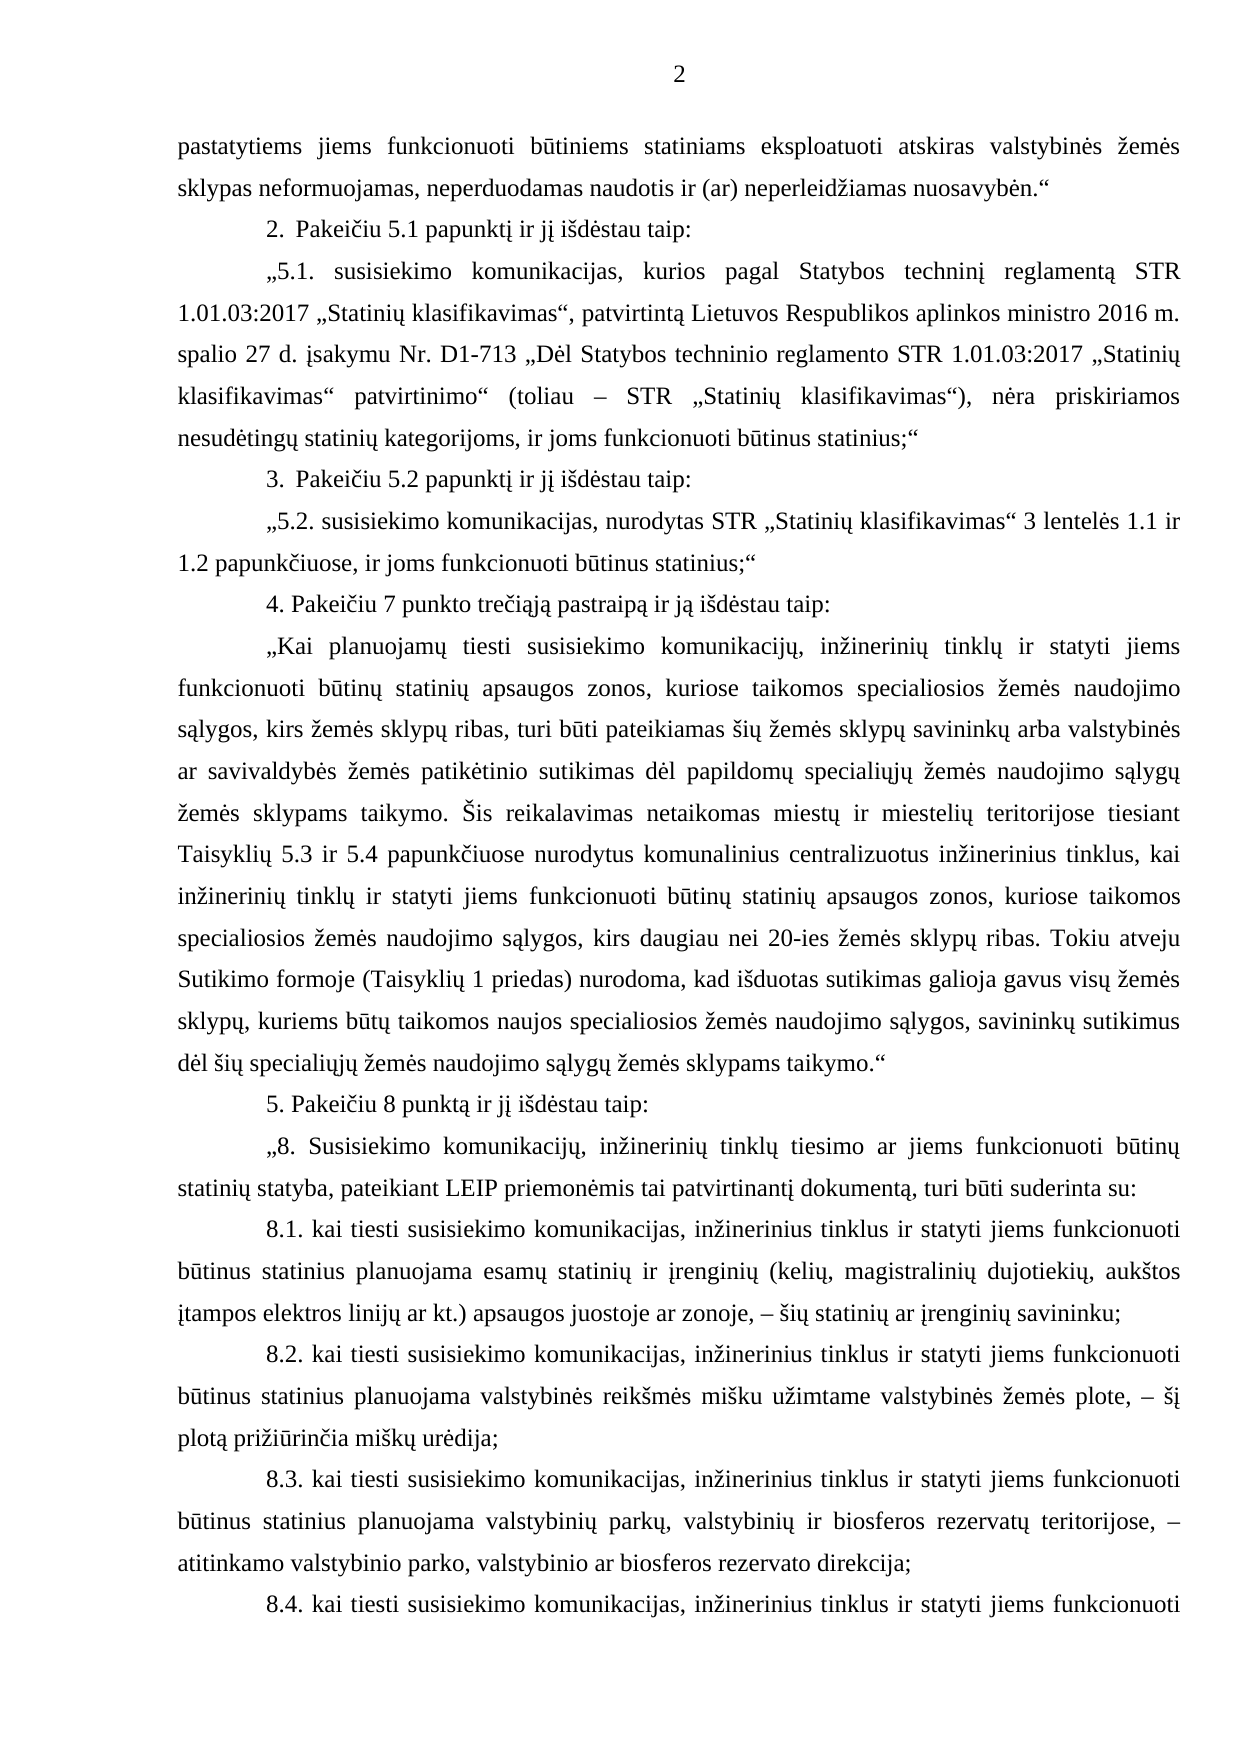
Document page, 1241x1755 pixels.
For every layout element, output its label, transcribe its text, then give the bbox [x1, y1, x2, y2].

text 8.3. kai tiesti susisiekimo komunikacijas, inžinerinius tinklus ir statyti jiems funkcionuoti būtinus statinius planuojama valstybinių parkų, valstybinių ir biosferos rezervatų teritorijose, – atitinkamo valstybinio parko, valstybinio ar biosferos rezervato direkcija; [177, 1451, 1181, 1576]
text „8. Susisiekimo komunikacijų, inžinerinių tinklų tiesimo ar jiems funkcionuoti būtinų statinių statyba, pateikiant LEIP priemonėmis tai patvirtinantį dokumentą, turi būti suderinta su: [177, 1118, 1181, 1201]
text „5.2. susisiekimo komunikacijas, nurodytas STR „Statinių klasifikavimas“ 3 lentelės 1.1 ir 1.2 papunkčiuose, ir joms funkcionuoti būtinus statinius;“ [177, 493, 1181, 576]
text 8.1. kai tiesti susisiekimo komunikacijas, inžinerinius tinklus ir statyti jiems funkcionuoti būtinus statinius planuojama esamų statinių ir įrenginių (kelių, magistralinių dujotiekių, aukštos įtampos elektros linijų ar kt.) apsaugos juostoje ar zonoje, – šių statinių ar įrenginių savininku; [177, 1201, 1181, 1326]
text „5.1. susisiekimo komunikacijas, kurios pagal Statybos techninį reglamentą STR 1.01.03:2017 „Statinių klasifikavimas“, patvirtintą Lietuvos Respublikos aplinkos ministro 2016 m. spalio 27 d. įsakymu Nr. D1-713 „Dėl Statybos techninio reglamento STR 1.01.03:2017 „Statinių klasifikavimas“ patvirtinimo“ (toliau – STR „Statinių klasifikavimas“), nėra priskiriamos nesudėtingų statinių kategorijoms, ir joms funkcionuoti būtinus statinius;“ [177, 243, 1181, 451]
text 8.4. kai tiesti susisiekimo komunikacijas, inžinerinius tinklus ir statyti jiems funkcionuoti [177, 1576, 1181, 1618]
text 5. Pakeičiu 8 punktą ir jį išdėstau taip: [266, 1076, 1181, 1118]
text „Kai planuojamų tiesti susisiekimo komunikacijų, inžinerinių tinklų ir statyti jiems funkcionuoti būtinų statinių apsaugos zonos, kuriose taikomos specialiosios žemės naudojimo sąlygos, kirs žemės sklypų ribas, turi būti pateikiamas šių žemės sklypų savininkų arba valstybinės ar savivaldybės žemės patikėtinio sutikimas dėl papildomų specialiųjų žemės naudojimo sąlygų žemės sklypams taikymo. Šis reikalavimas netaikomas miestų ir miestelių teritorijose tiesiant Taisyklių 5.3 ir 5.4 papunkčiuose nurodytus komunalinius centralizuotus inžinerinius tinklus, kai inžinerinių tinklų ir statyti jiems funkcionuoti būtinų statinių apsaugos zonos, kuriose taikomos specialiosios žemės naudojimo sąlygos, kirs daugiau nei 20-ies žemės sklypų ribas. Tokiu atveju Sutikimo formoje (Taisyklių 1 priedas) nurodoma, kad išduotas sutikimas galioja gavus visų žemės sklypų, kuriems būtų taikomos naujos specialiosios žemės naudojimo sąlygos, savininkų sutikimus dėl šių specialiųjų žemės naudojimo sąlygų žemės sklypams taikymo.“ [177, 618, 1181, 1076]
text pastatytiems jiems funkcionuoti būtiniems statiniams eksploatuoti atskiras valstybinės žemės sklypas neformuojamas, neperduodamas naudotis ir (ar) neperleidžiamas nuosavybėn.“ [177, 118, 1181, 201]
text 8.2. kai tiesti susisiekimo komunikacijas, inžinerinius tinklus ir statyti jiems funkcionuoti būtinus statinius planuojama valstybinės reikšmės mišku užimtame valstybinės žemės plote, – šį plotą prižiūrinčia miškų urėdija; [177, 1326, 1181, 1451]
text 4. Pakeičiu 7 punkto trečiąją pastraipą ir ją išdėstau taip: [177, 576, 1181, 618]
text 2. Pakeičiu 5.1 papunktį ir jį išdėstau taip: [177, 201, 1181, 243]
text 3. Pakeičiu 5.2 papunktį ir jį išdėstau taip: [177, 451, 1181, 493]
